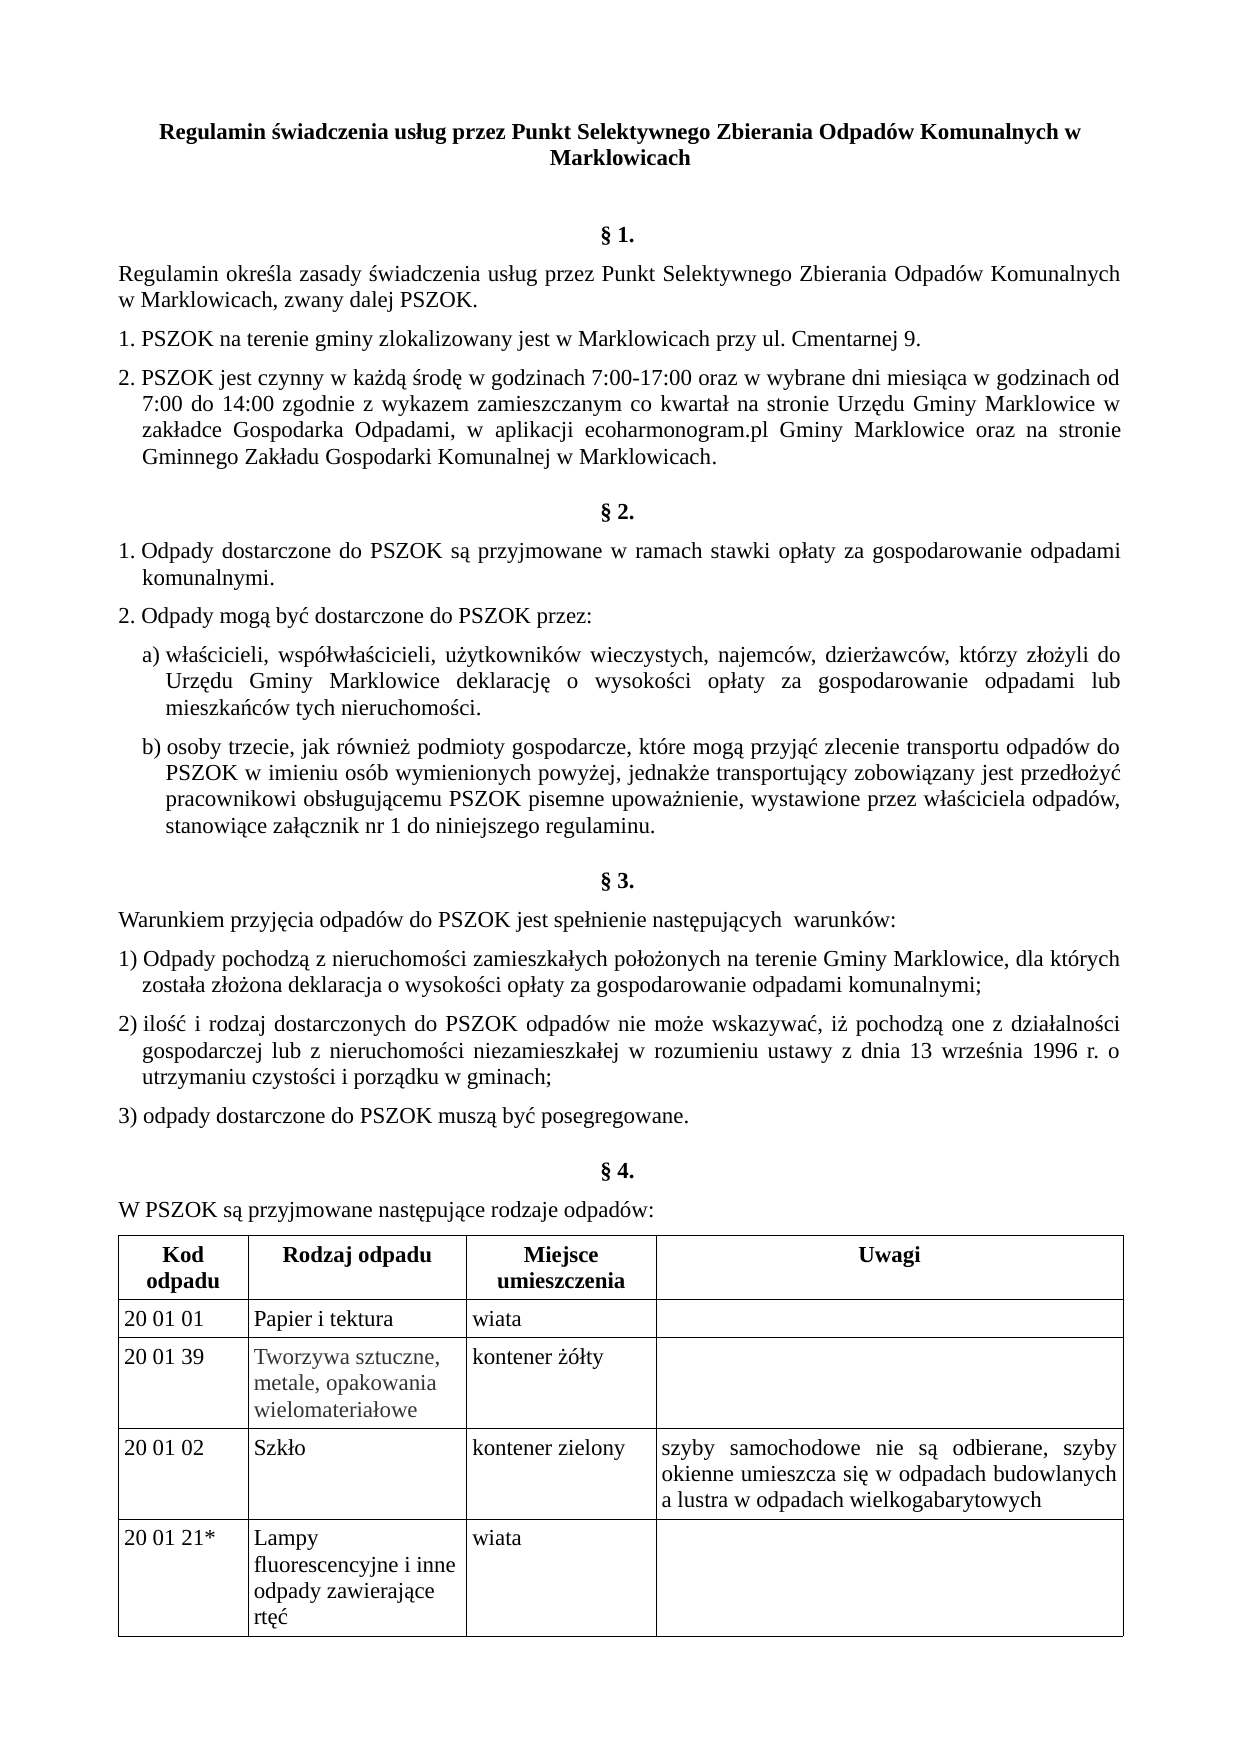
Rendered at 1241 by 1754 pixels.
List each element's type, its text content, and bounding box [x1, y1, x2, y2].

table_cell szyby samochodowe nie są odbierane, szyby okienne umieszcza się w odpadach budowlanych a lustra w odpadach wielkogabarytowych [657, 1429, 1123, 1518]
text 3) odpady dostarczone do PSZOK muszą być posegregowane. [118, 1102, 1122, 1128]
text § 1. [118, 221, 1122, 247]
table_cell kontener żółty [467, 1338, 656, 1428]
text Warunkiem przyjęcia odpadów do PSZOK jest spełnienie następujących warunków: [118, 906, 1122, 933]
table_header Rodzaj odpadu [249, 1236, 466, 1299]
text W PSZOK są przyjmowane następujące rodzaje odpadów: [118, 1196, 1122, 1223]
table_cell [657, 1520, 1123, 1636]
text 2. Odpady mogą być dostarczone do PSZOK przez: [118, 602, 1122, 629]
table_cell Lampy fluorescencyjne i inne odpady zawierające rtęć [249, 1520, 466, 1636]
text 1. Odpady dostarczone do PSZOK są przyjmowane w ramach stawki opłaty za gospodarowanie odpadami komunalnymi. [118, 537, 1122, 590]
table_cell 20 01 21* [119, 1520, 248, 1636]
table_cell Tworzywa sztuczne, metale, opakowania wielomateriałowe [249, 1338, 466, 1428]
table_header Miejsce umieszczenia [467, 1236, 656, 1299]
table_cell Szkło [249, 1429, 466, 1518]
text § 2. [118, 498, 1122, 525]
table_cell Papier i tektura [249, 1300, 466, 1337]
table_cell 20 01 02 [119, 1429, 248, 1518]
table_header Uwagi [657, 1236, 1123, 1299]
text 1. PSZOK na terenie gminy zlokalizowany jest w Marklowicach przy ul. Cmentarnej 9. [118, 325, 1122, 351]
table_cell wiata [467, 1520, 656, 1636]
table_cell [657, 1300, 1123, 1337]
table_cell 20 01 01 [119, 1300, 248, 1337]
text Regulamin świadczenia usług przez Punkt Selektywnego Zbierania Odpadów Komunalnych w Marklowicach [118, 118, 1122, 171]
text Regulamin określa zasady świadczenia usług przez Punkt Selektywnego Zbierania Odpadów Komunalnych w Marklowicach, zwany dalej PSZOK. [118, 260, 1122, 312]
table_cell wiata [467, 1300, 656, 1337]
text 2. PSZOK jest czynny w każdą środę w godzinach 7:00-17:00 oraz w wybrane dni miesiąca w godzinach od 7:00 do 14:00 zgodnie z wykazem zamieszczanym co kwartał na stronie Urzędu Gminy Marklowice w zakładce Gospodarka Odpadami, w aplikacji ecoharmonogram.pl Gminy Marklowice oraz na stronie Gminnego Zakładu Gospodarki Komunalnej w Marklowicach. [118, 364, 1122, 469]
table_cell [657, 1338, 1123, 1428]
text b) osoby trzecie, jak również podmioty gospodarcze, które mogą przyjąć zlecenie transportu odpadów do PSZOK w imieniu osób wymienionych powyżej, jednakże transportujący zobowiązany jest przedłożyć pracownikowi obsługującemu PSZOK pisemne upoważnienie, wystawione przez właściciela odpadów, stanowiące załącznik nr 1 do niniejszego regulaminu. [142, 733, 1122, 838]
text § 4. [118, 1157, 1122, 1184]
text a) właścicieli, współwłaścicieli, użytkowników wieczystych, najemców, dzierżawców, którzy złożyli do Urzędu Gminy Marklowice deklarację o wysokości opłaty za gospodarowanie odpadami lub mieszkańców tych nieruchomości. [142, 641, 1122, 720]
text 2) ilość i rodzaj dostarczonych do PSZOK odpadów nie może wskazywać, iż pochodzą one z działalności gospodarczej lub z nieruchomości niezamieszkałej w rozumieniu ustawy z dnia 13 września 1996 r. o utrzymaniu czystości i porządku w gminach; [118, 1010, 1122, 1089]
text 1) Odpady pochodzą z nieruchomości zamieszkałych położonych na terenie Gminy Marklowice, dla których została złożona deklaracja o wysokości opłaty za gospodarowanie odpadami komunalnymi; [118, 945, 1122, 998]
text § 3. [118, 867, 1122, 894]
table_cell 20 01 39 [119, 1338, 248, 1428]
table_header Kod odpadu [119, 1236, 248, 1299]
table_cell kontener zielony [467, 1429, 656, 1518]
